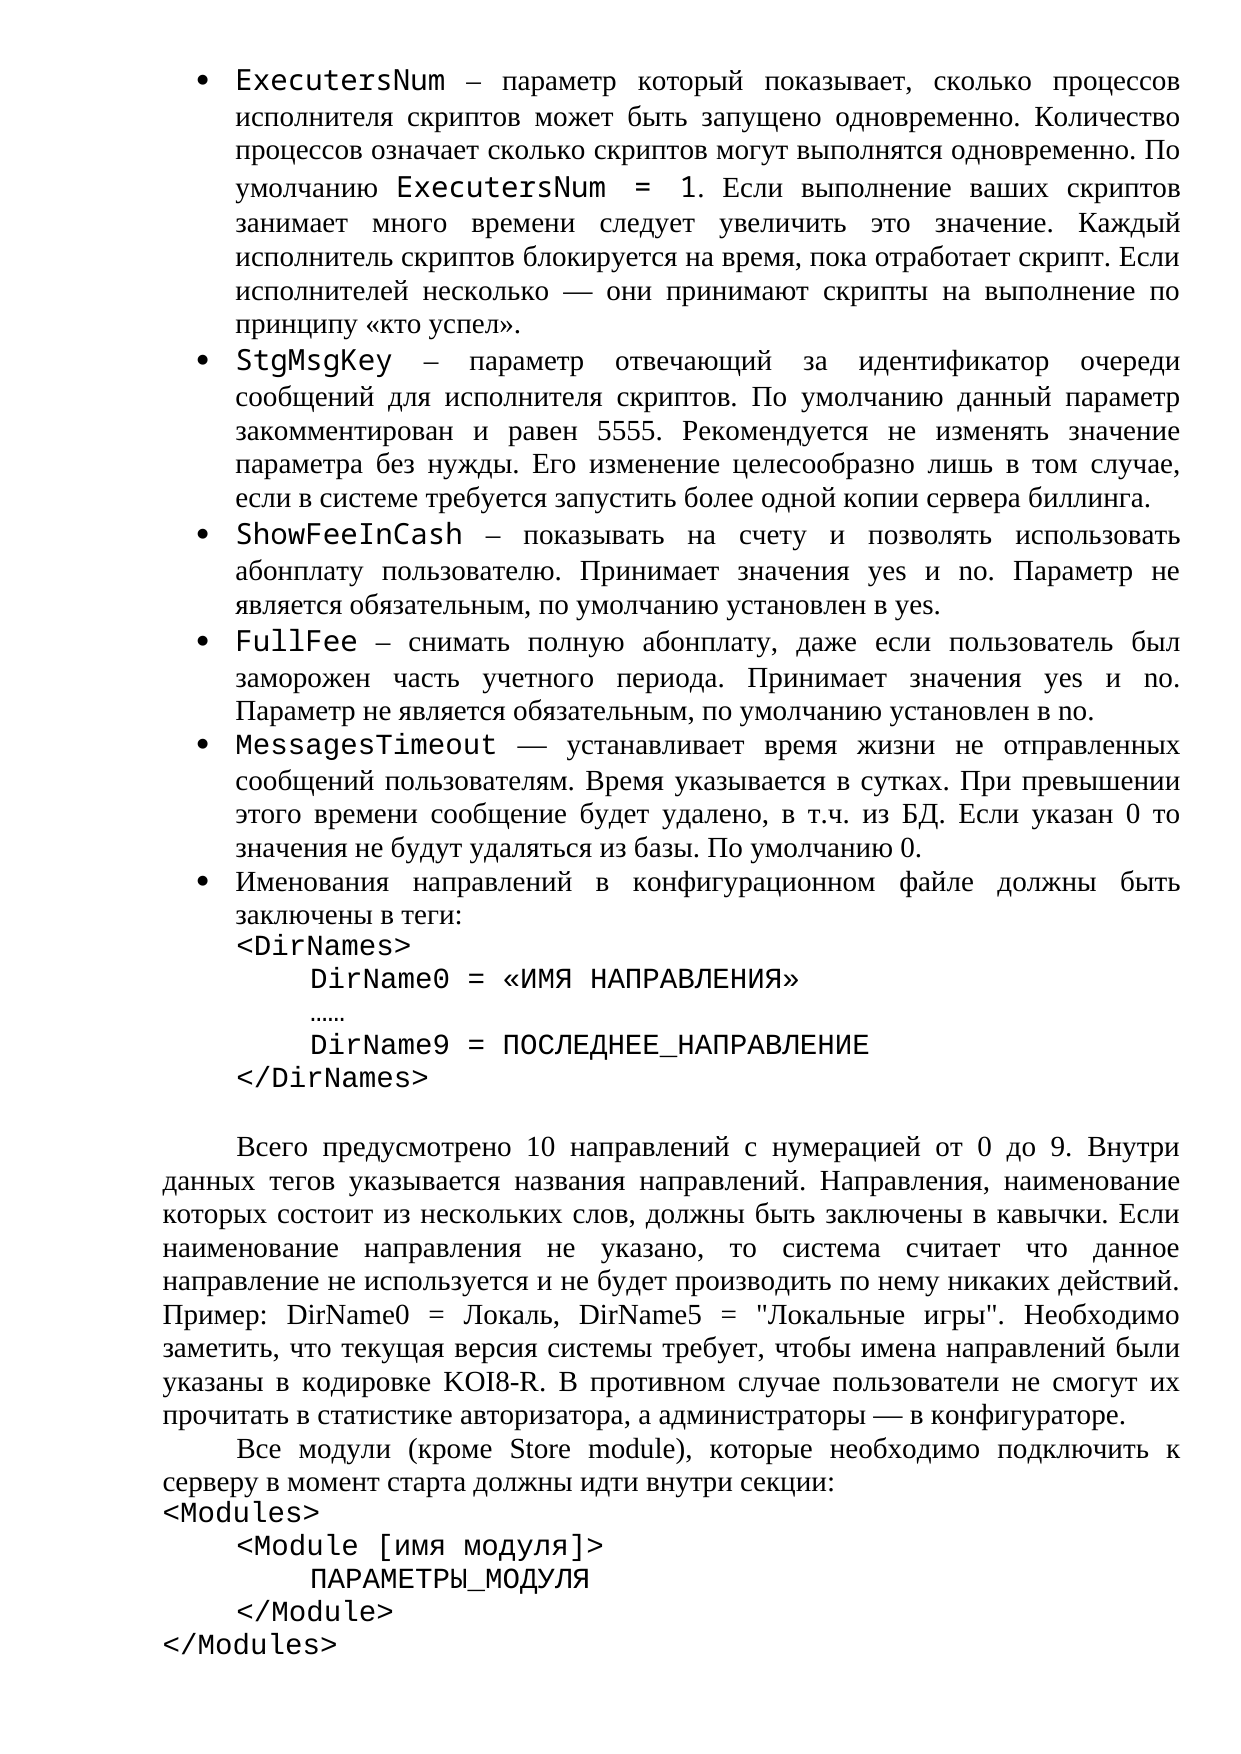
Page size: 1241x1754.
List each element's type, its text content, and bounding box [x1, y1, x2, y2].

text </DirNames> [236, 1063, 1181, 1096]
text DirName9 = ПОСЛЕДНЕЕ_НАПРАВЛЕНИЕ [236, 1030, 1181, 1063]
text <Module [имя модуля]> [15, 1531, 1181, 1564]
text </Modules> [15, 1630, 1181, 1663]
text DirName0 = «ИМЯ НАПРАВЛЕНИЯ» [236, 964, 1181, 997]
text Все модули (кроме Store module), которые необходимо подключить к серверу в момент старта должны идти внутри секции: [162, 1431, 1181, 1498]
list Именования направлений в конфигурационном файле должны быть заключены в теги: [198, 864, 1181, 931]
list FullFee – снимать полную абонплату, даже если пользователь был заморожен часть учетного периода. Принимает значения yes и no. Параметр не является обязательным, по умолчанию установлен в no. [198, 620, 1181, 727]
text …… [236, 997, 1181, 1030]
text <DirNames> [236, 931, 1181, 964]
list StgMsgKey – параметр отвечающий за идентификатор очереди сообщений для исполнителя скриптов. По умолчанию данный параметр закомментирован и равен 5555. Рекомендуется не изменять значение параметра без нужды. Его изменение целесообразно лишь в том случае, если в системе требуется запустить более одной копии сервера биллинга. [198, 340, 1181, 513]
text Всего предусмотрено 10 направлений с нумерацией от 0 до 9. Внутри данных тегов указывается названия направлений. Направления, наименование которых состоит из нескольких слов, должны быть заключены в кавычки. Если наименование направления не указано, то система считает что данное направление не используется и не будет производить по нему никаких действий. Пример: DirName0 = Локаль, DirName5 = "Локальные игры". Необходимо заметить, что текущая версия системы требует, чтобы имена направлений были указаны в кодировке KOI8-R. В противном случае пользователи не смогут их прочитать в статистике авторизатора, а администраторы — в конфигураторе. [162, 1129, 1181, 1431]
text <Modules> [15, 1498, 1181, 1531]
text ПАРАМЕТРЫ_МОДУЛЯ [15, 1564, 1181, 1597]
list ExecutersNum – параметр который показывает, сколько процессов исполнителя скриптов может быть запущено одновременно. Количество процессов означает сколько скриптов могут выполнятся одновременно. По умолчанию ExecutersNum = 1. Если выполнение ваших скриптов занимает много времени следует увеличить это значение. Каждый исполнитель скриптов блокируется на время, пока отработает скрипт. Если исполнителей несколько — они принимают скрипты на выполнение по принципу «кто успел». [198, 59, 1181, 340]
text </Module> [15, 1597, 1181, 1630]
list MessagesTimeout — устанавливает время жизни не отправленных сообщений пользователям. Время указывается в сутках. При превышении этого времени сообщение будет удалено, в т.ч. из БД. Если указан 0 то значения не будут удаляться из базы. По умолчанию 0. [198, 727, 1181, 864]
list ShowFeeInCash – показывать на счету и позволять использовать абонплату пользователю. Принимает значения yes и no. Параметр не является обязательным, по умолчанию установлен в yes. [198, 513, 1181, 620]
